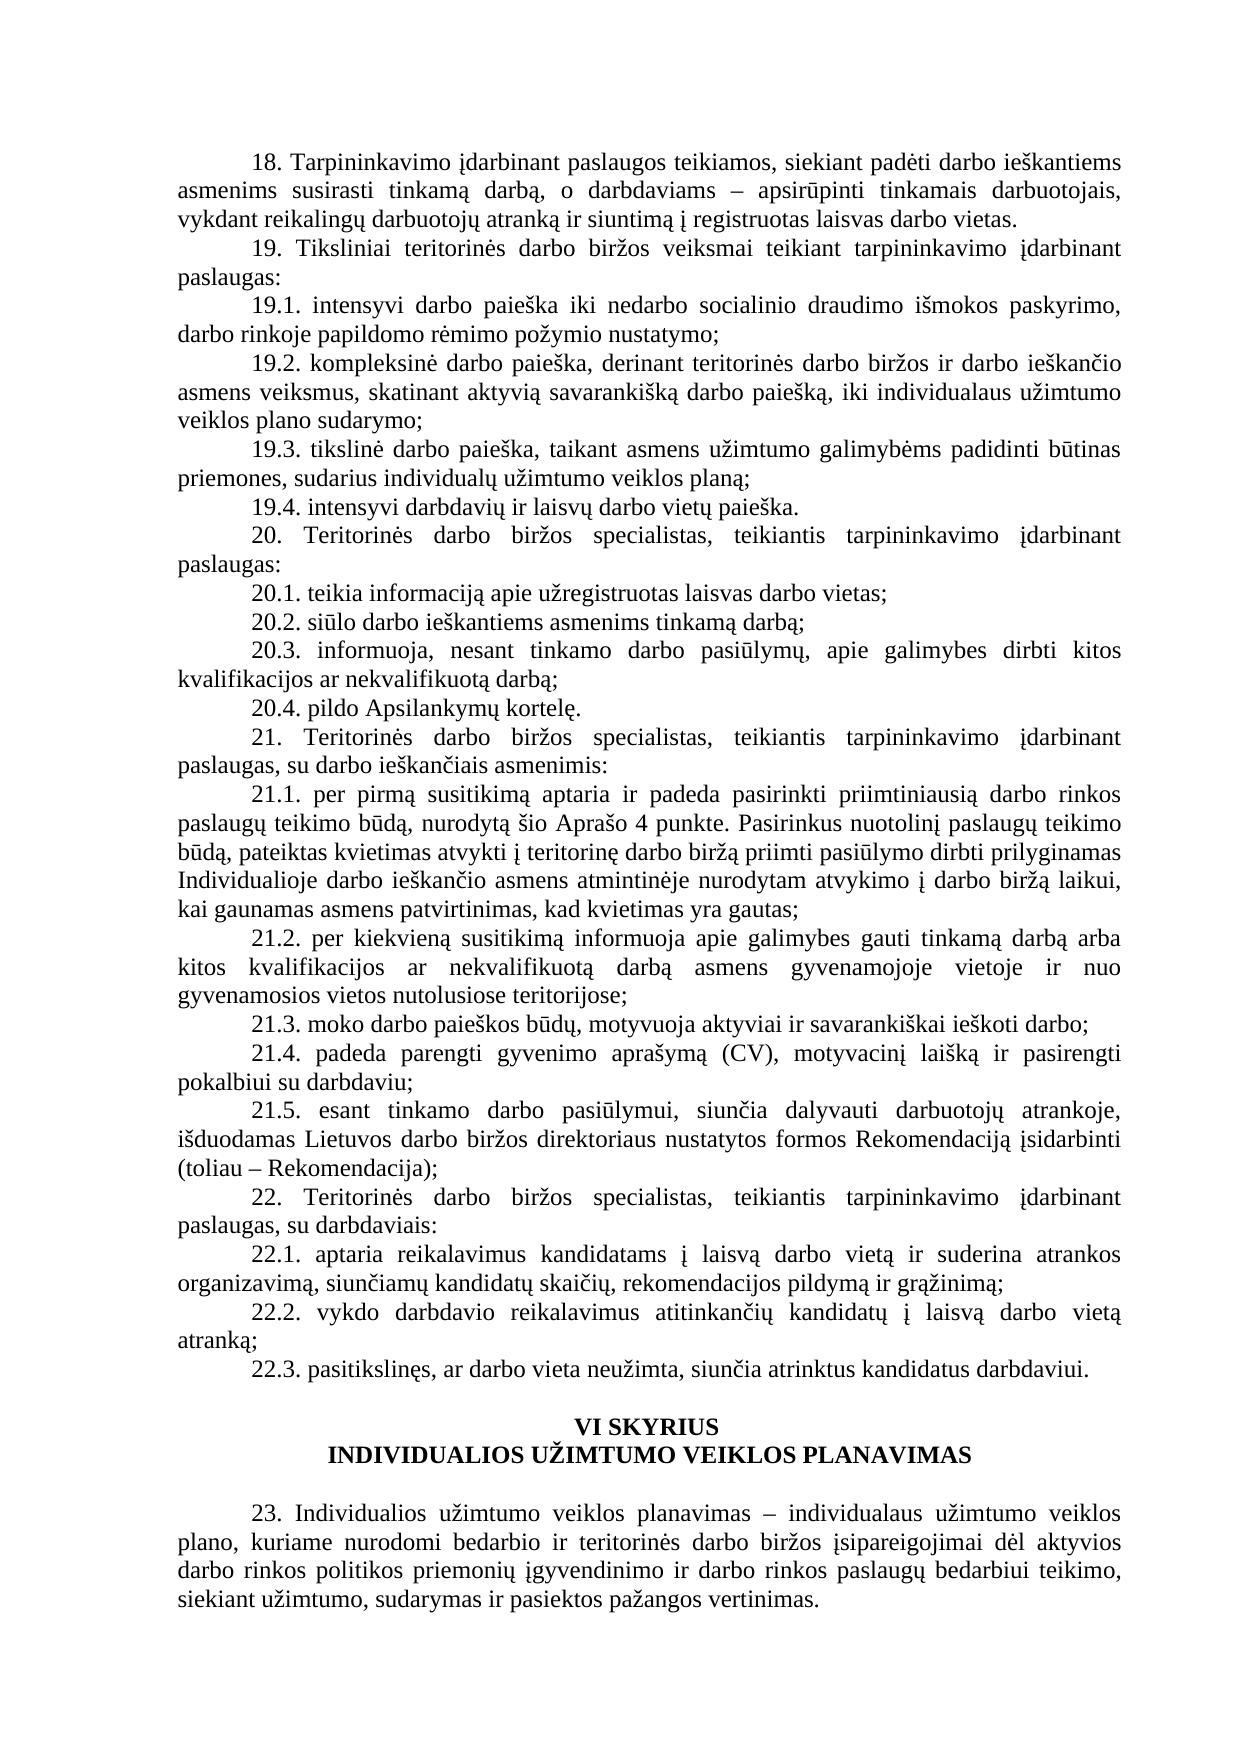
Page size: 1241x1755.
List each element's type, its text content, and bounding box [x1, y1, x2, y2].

text 20.4. pildo Apsilankymų kortelę. [177, 693, 1122, 722]
text 23. Individualios užimtumo veiklos planavimas – individualaus užimtumo veiklos plano, kuriame nurodomi bedarbio ir teritorinės darbo biržos įsipareigojimai dėl aktyvios darbo rinkos politikos priemonių įgyvendinimo ir darbo rinkos paslaugų bedarbiui teikimo, siekiant užimtumo, sudarymas ir pasiektos pažangos vertinimas. [177, 1498, 1122, 1613]
text 20.2. siūlo darbo ieškantiems asmenims tinkamą darbą; [177, 607, 1122, 636]
text 22.2. vykdo darbdavio reikalavimus atitinkančių kandidatų į laisvą darbo vietą atranką; [177, 1297, 1122, 1354]
text INDIVIDUALIOS UŽIMTUMO VEIKLOS PLANAVIMAS [177, 1441, 1122, 1469]
text 19.1. intensyvi darbo paieška iki nedarbo socialinio draudimo išmokos paskyrimo, darbo rinkoje papildomo rėmimo požymio nustatymo; [177, 291, 1122, 348]
text 20.1. teikia informaciją apie užregistruotas laisvas darbo vietas; [177, 578, 1122, 607]
text 21.4. padeda parengti gyvenimo aprašymą (CV), motyvacinį laišką ir pasirengti pokalbiui su darbdaviu; [177, 1038, 1122, 1096]
text 18. Tarpininkavimo įdarbinant paslaugos teikiamos, siekiant padėti darbo ieškantiems asmenims susirasti tinkamą darbą, o darbdaviams – apsirūpinti tinkamais darbuotojais, vykdant reikalingų darbuotojų atranką ir siuntimą į registruotas laisvas darbo vietas. [177, 147, 1122, 233]
text 21.1. per pirmą susitikimą aptaria ir padeda pasirinkti priimtiniausią darbo rinkos paslaugų teikimo būdą, nurodytą šio Aprašo 4 punkte. Pasirinkus nuotolinį paslaugų teikimo būdą, pateiktas kvietimas atvykti į teritorinę darbo biržą priimti pasiūlymo dirbti prilyginamas Individualioje darbo ieškančio asmens atmintinėje nurodytam atvykimo į darbo biržą laikui, kai gaunamas asmens patvirtinimas, kad kvietimas yra gautas; [177, 779, 1122, 923]
text 22.3. pasitikslinęs, ar darbo vieta neužimta, siunčia atrinktus kandidatus darbdaviui. [177, 1354, 1122, 1383]
text 21.5. esant tinkamo darbo pasiūlymui, siunčia dalyvauti darbuotojų atrankoje, išduodamas Lietuvos darbo biržos direktoriaus nustatytos formos Rekomendaciją įsidarbinti (toliau – Rekomendacija); [177, 1096, 1122, 1182]
text VI SKYRIUS [177, 1412, 1122, 1441]
text 22. Teritorinės darbo biržos specialistas, teikiantis tarpininkavimo įdarbinant paslaugas, su darbdaviais: [177, 1182, 1122, 1239]
text 21.2. per kiekvieną susitikimą informuoja apie galimybes gauti tinkamą darbą arba kitos kvalifikacijos ar nekvalifikuotą darbą asmens gyvenamojoje vietoje ir nuo gyvenamosios vietos nutolusiose teritorijose; [177, 923, 1122, 1009]
text 21.3. moko darbo paieškos būdų, motyvuoja aktyviai ir savarankiškai ieškoti darbo; [177, 1009, 1122, 1038]
text 20. Teritorinės darbo biržos specialistas, teikiantis tarpininkavimo įdarbinant paslaugas: [177, 521, 1122, 578]
text 22.1. aptaria reikalavimus kandidatams į laisvą darbo vietą ir suderina atrankos organizavimą, siunčiamų kandidatų skaičių, rekomendacijos pildymą ir grąžinimą; [177, 1239, 1122, 1297]
text 19. Tiksliniai teritorinės darbo biržos veiksmai teikiant tarpininkavimo įdarbinant paslaugas: [177, 233, 1122, 291]
text 19.3. tikslinė darbo paieška, taikant asmens užimtumo galimybėms padidinti būtinas priemones, sudarius individualų užimtumo veiklos planą; [177, 434, 1122, 492]
text 20.3. informuoja, nesant tinkamo darbo pasiūlymų, apie galimybes dirbti kitos kvalifikacijos ar nekvalifikuotą darbą; [177, 636, 1122, 693]
text 19.2. kompleksinė darbo paieška, derinant teritorinės darbo biržos ir darbo ieškančio asmens veiksmus, skatinant aktyvią savarankišką darbo paiešką, iki individualaus užimtumo veiklos plano sudarymo; [177, 348, 1122, 434]
text 19.4. intensyvi darbdavių ir laisvų darbo vietų paieška. [177, 492, 1122, 521]
text 21. Teritorinės darbo biržos specialistas, teikiantis tarpininkavimo įdarbinant paslaugas, su darbo ieškančiais asmenimis: [177, 722, 1122, 779]
